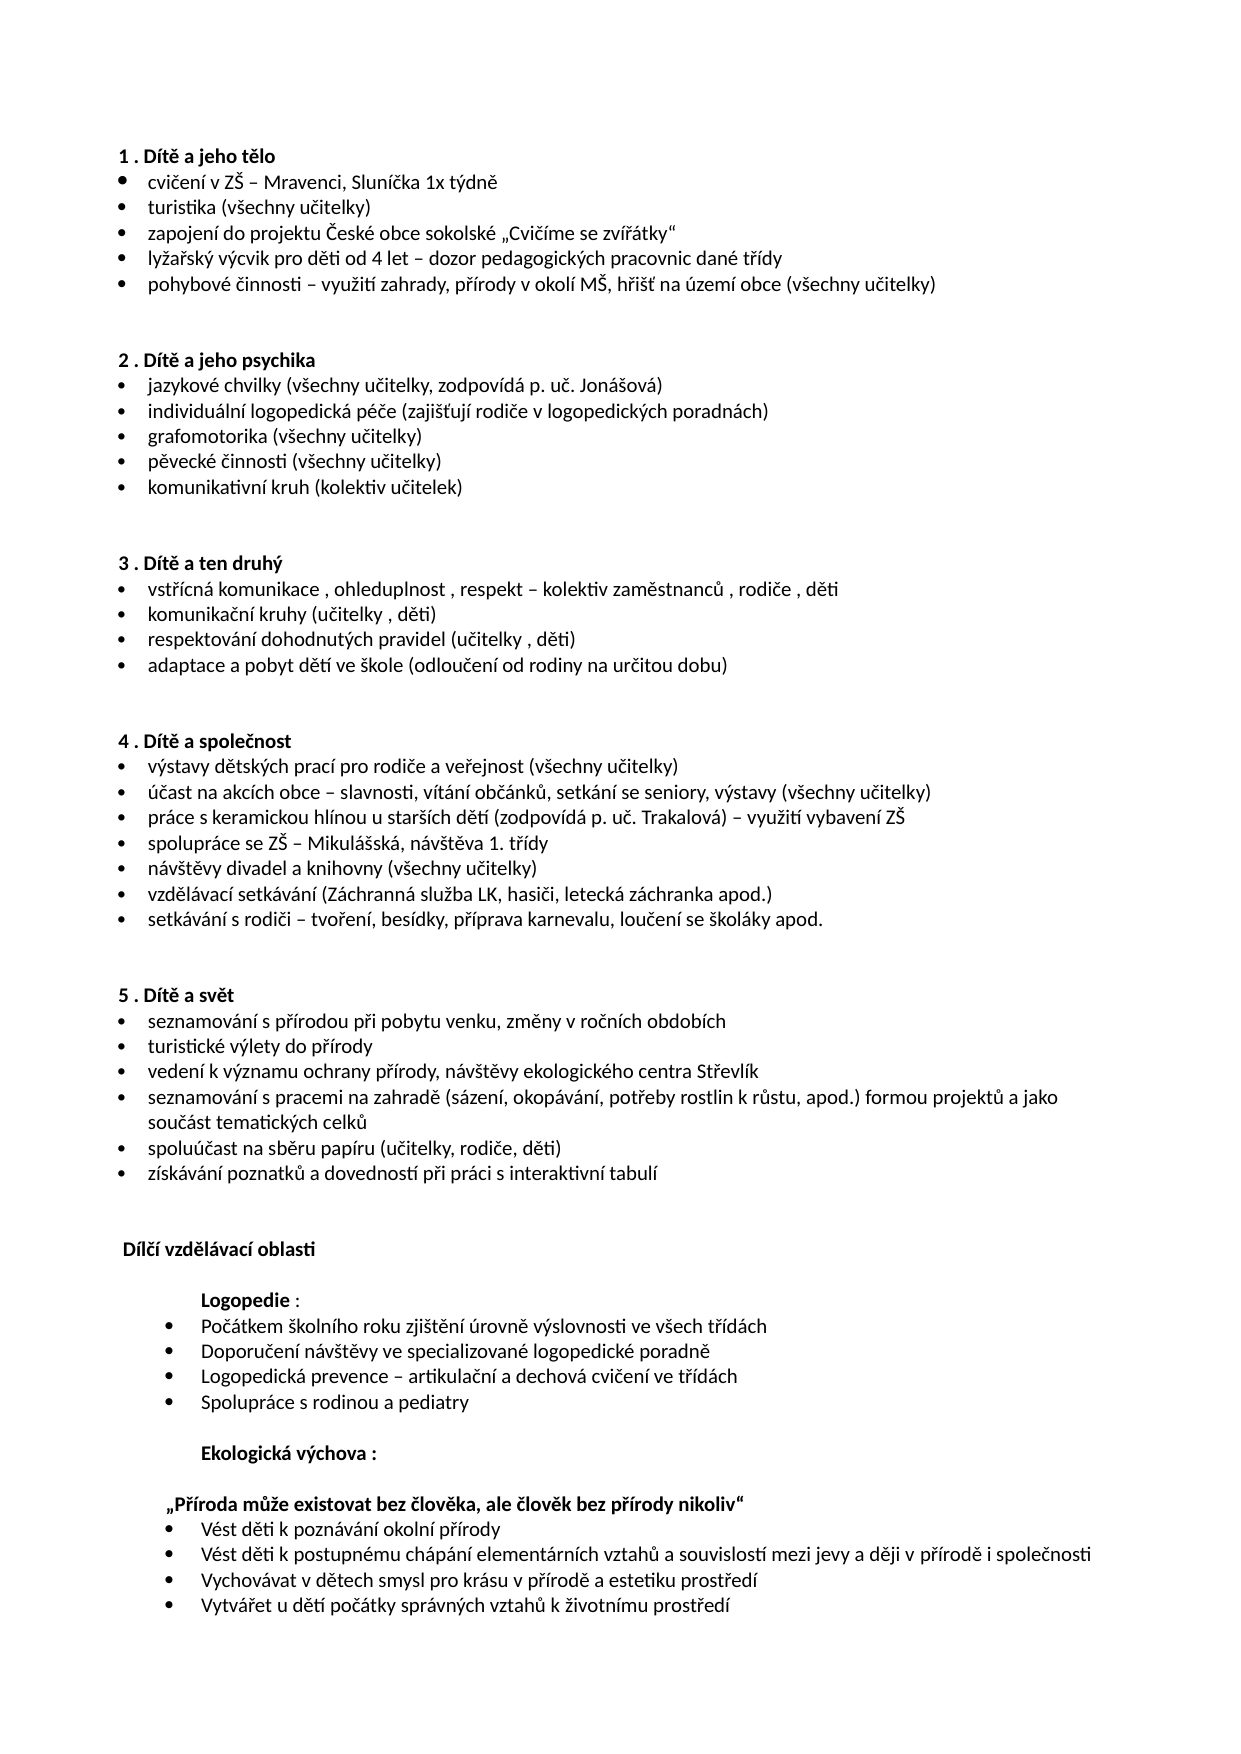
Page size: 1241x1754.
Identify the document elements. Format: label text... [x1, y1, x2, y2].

list Logopedická prevence – artikulační a dechová cvičení ve třídách [165, 1364, 1122, 1389]
list Vychovávat v dětech smysl pro krásu v přírodě a estetiku prostředí [165, 1567, 1122, 1592]
list vstřícná komunikace , ohleduplnost , respekt – kolektiv zaměstnanců , rodiče , děti [118, 576, 1122, 601]
list Vést děti k poznávání okolní přírody [165, 1516, 1122, 1542]
list lyžařský výcvik pro děti od 4 let – dozor pedagogických pracovnic dané třídy [118, 245, 1122, 271]
list grafomotorika (všechny učitelky) [118, 423, 1122, 449]
list seznamování s přírodou při pobytu venku, změny v ročních obdobích [118, 1008, 1122, 1033]
list Vytvářet u dětí počátky správných vztahů k životnímu prostředí [165, 1592, 1122, 1618]
list komunikační kruhy (učitelky , děti) [118, 601, 1122, 627]
list spoluúčast na sběru papíru (učitelky, rodiče, děti) [118, 1135, 1122, 1160]
list účast na akcích obce – slavnosti, vítání občánků, setkání se seniory, výstavy (všechny učitelky) [118, 779, 1122, 804]
list komunikativní kruh (kolektiv učitelek) [118, 474, 1122, 499]
list pohybové činnosti – využití zahrady, přírody v okolí MŠ, hřišť na území obce (všechny učitelky) [118, 271, 1122, 296]
list adaptace a pobyt dětí ve škole (odloučení od rodiny na určitou dobu) [118, 652, 1122, 677]
list spolupráce se ZŠ – Mikulášská, návštěva 1. třídy [118, 830, 1122, 855]
list pěvecké činnosti (všechny učitelky) [118, 449, 1122, 474]
list Počátkem školního roku zjištění úrovně výslovnosti ve všech třídách [165, 1313, 1122, 1338]
list výstavy dětských prací pro rodiče a veřejnost (všechny učitelky) [118, 754, 1122, 779]
list jazykové chvilky (všechny učitelky, zodpovídá p. uč. Jonášová) [118, 372, 1122, 398]
text 1 . Dítě a jeho tělo [118, 143, 1122, 169]
list turistika (všechny učitelky) [118, 194, 1122, 220]
list vedení k významu ochrany přírody, návštěvy ekologického centra Střevlík [118, 1059, 1122, 1084]
list setkávání s rodiči – tvoření, besídky, příprava karnevalu, loučení se školáky apod. [118, 906, 1122, 932]
list seznamování s pracemi na zahradě (sázení, okopávání, potřeby rostlin k růstu, apod.) formou projektů a jako součást tematických celků [118, 1084, 1122, 1135]
text 3 . Dítě a ten druhý [118, 550, 1122, 576]
list zapojení do projektu České obce sokolské „Cvičíme se zvířátky“ [118, 220, 1122, 245]
text 4 . Dítě a společnost [118, 728, 1122, 754]
list turistické výlety do přírody [118, 1033, 1122, 1059]
list Doporučení návštěvy ve specializované logopedické poradně [165, 1338, 1122, 1364]
list Vést děti k postupnému chápání elementárních vztahů a souvislostí mezi jevy a ději v přírodě i společnosti [165, 1542, 1122, 1567]
list práce s keramickou hlínou u starších dětí (zodpovídá p. uč. Trakalová) – využití vybavení ZŠ [118, 804, 1122, 830]
list cvičení v ZŠ – Mravenci, Sluníčka 1x týdně [118, 169, 1122, 194]
list vzdělávací setkávání (Záchranná služba LK, hasiči, letecká záchranka apod.) [118, 881, 1122, 906]
list Spolupráce s rodinou a pediatry [165, 1389, 1122, 1414]
text Logopedie : [165, 1287, 1122, 1313]
list návštěvy divadel a knihovny (všechny učitelky) [118, 855, 1122, 881]
text „Příroda může existovat bez člověka, ale člověk bez přírody nikoliv“ [165, 1491, 1122, 1516]
text 5 . Dítě a svět [118, 982, 1122, 1008]
text Dílčí vzdělávací oblasti [118, 1237, 1122, 1262]
text 2 . Dítě a jeho psychika [118, 347, 1122, 372]
text Ekologická výchova : [165, 1440, 1122, 1465]
list respektování dohodnutých pravidel (učitelky , děti) [118, 627, 1122, 652]
list získávání poznatků a dovedností při práci s interaktivní tabulí [118, 1160, 1122, 1186]
list individuální logopedická péče (zajišťují rodiče v logopedických poradnách) [118, 398, 1122, 423]
